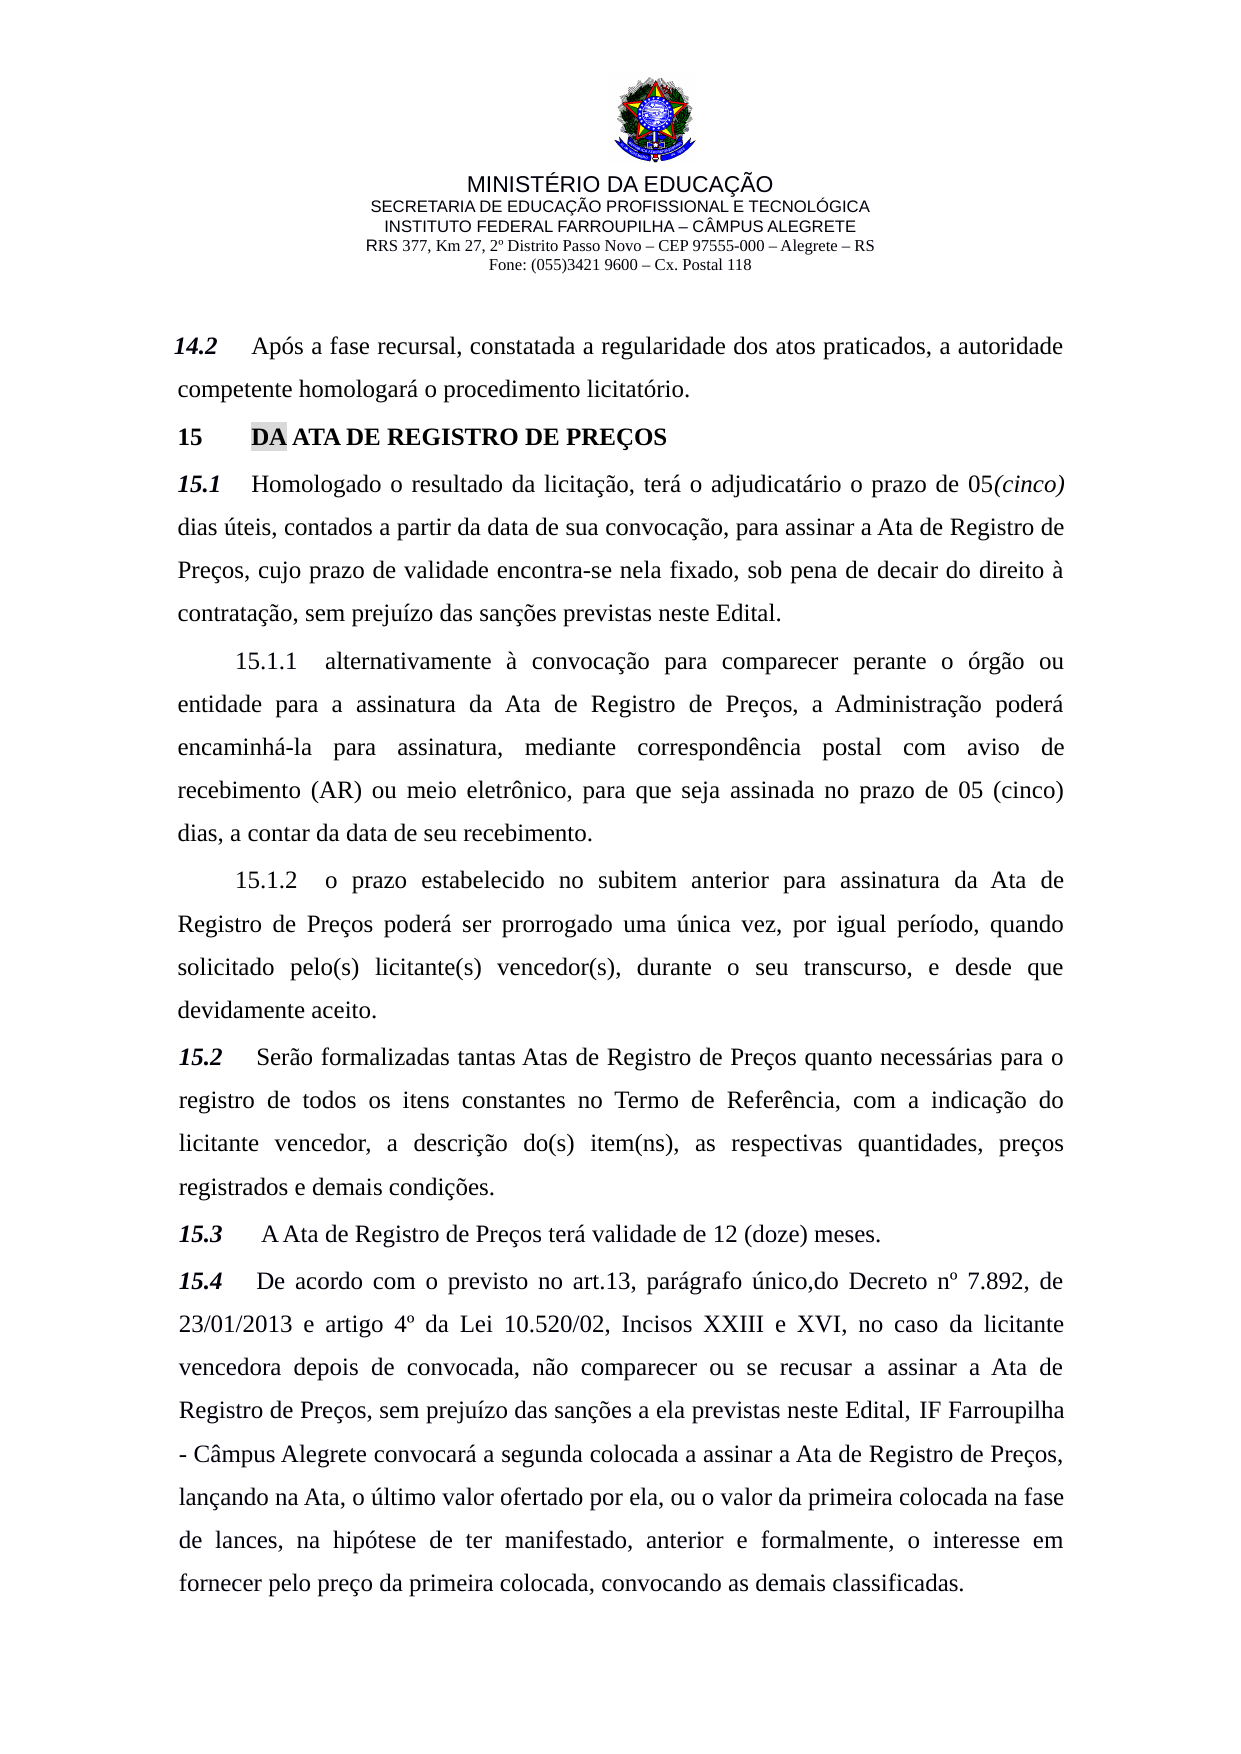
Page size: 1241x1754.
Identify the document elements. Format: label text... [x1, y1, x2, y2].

picture [608, 71, 697, 163]
list A Ata de Registro de Preços terá validade de 12 (doze) meses. [256, 1219, 1064, 1248]
list o prazo estabelecido no subitem anterior para assinatura da Ata de Registro de Preços poderá ser prorrogado uma única vez, por igual período, quando solicitado pelo(s) licitante(s) vencedor(s), durante o seu transcurso, e desde que devidamente aceito. [177, 866, 1065, 1024]
list DA ATA DE REGISTRO DE PREÇOS [177, 422, 1065, 451]
list Após a fase recursal, constatada a regularidade dos atos praticados, a autoridade competente homologará o procedimento licitatório. [173, 331, 1065, 403]
list De acordo com o previsto no art.13, parágrafo único,do Decreto nº 7.892, de 23/01/2013 e artigo 4º da Lei 10.520/02, Incisos XXIII e XVI, no caso da licitante vencedora depois de convocada, não comparecer ou se recusar a assinar a Ata de Registro de Preços, sem prejuízo das sanções a ela previstas neste Edital, IF Farroupilha - Câmpus Alegrete convocará a segunda colocada a assinar a Ata de Registro de Preços, lançando na Ata, o último valor ofertado por ela, ou o valor da primeira colocada na fase de lances, na hipótese de ter manifestado, anterior e formalmente, o interesse em fornecer pelo preço da primeira colocada, convocando as demais classificadas. [178, 1266, 1064, 1597]
list alternativamente à convocação para comparecer perante o órgão ou entidade para a assinatura da Ata de Registro de Preços, a Administração poderá encaminhá-la para assinatura, mediante correspondência postal com aviso de recebimento (AR) ou meio eletrônico, para que seja assinada no prazo de 05 (cinco) dias, a contar da data de seu recebimento. [177, 646, 1065, 847]
list Serão formalizadas tantas Atas de Registro de Preços quanto necessárias para o registro de todos os itens constantes no Termo de Referência, com a indicação do licitante vencedor, a descrição do(s) item(ns), as respectivas quantidades, preços registrados e demais condições. [178, 1042, 1064, 1200]
list Homologado o resultado da licitação, terá o adjudicatário o prazo de 05(cinco) dias úteis, contados a partir da data de sua convocação, para assinar a Ata de Registro de Preços, cujo prazo de validade encontra-se nela fixado, sob pena de decair do direito à contratação, sem prejuízo das sanções previstas neste Edital. [177, 469, 1065, 627]
